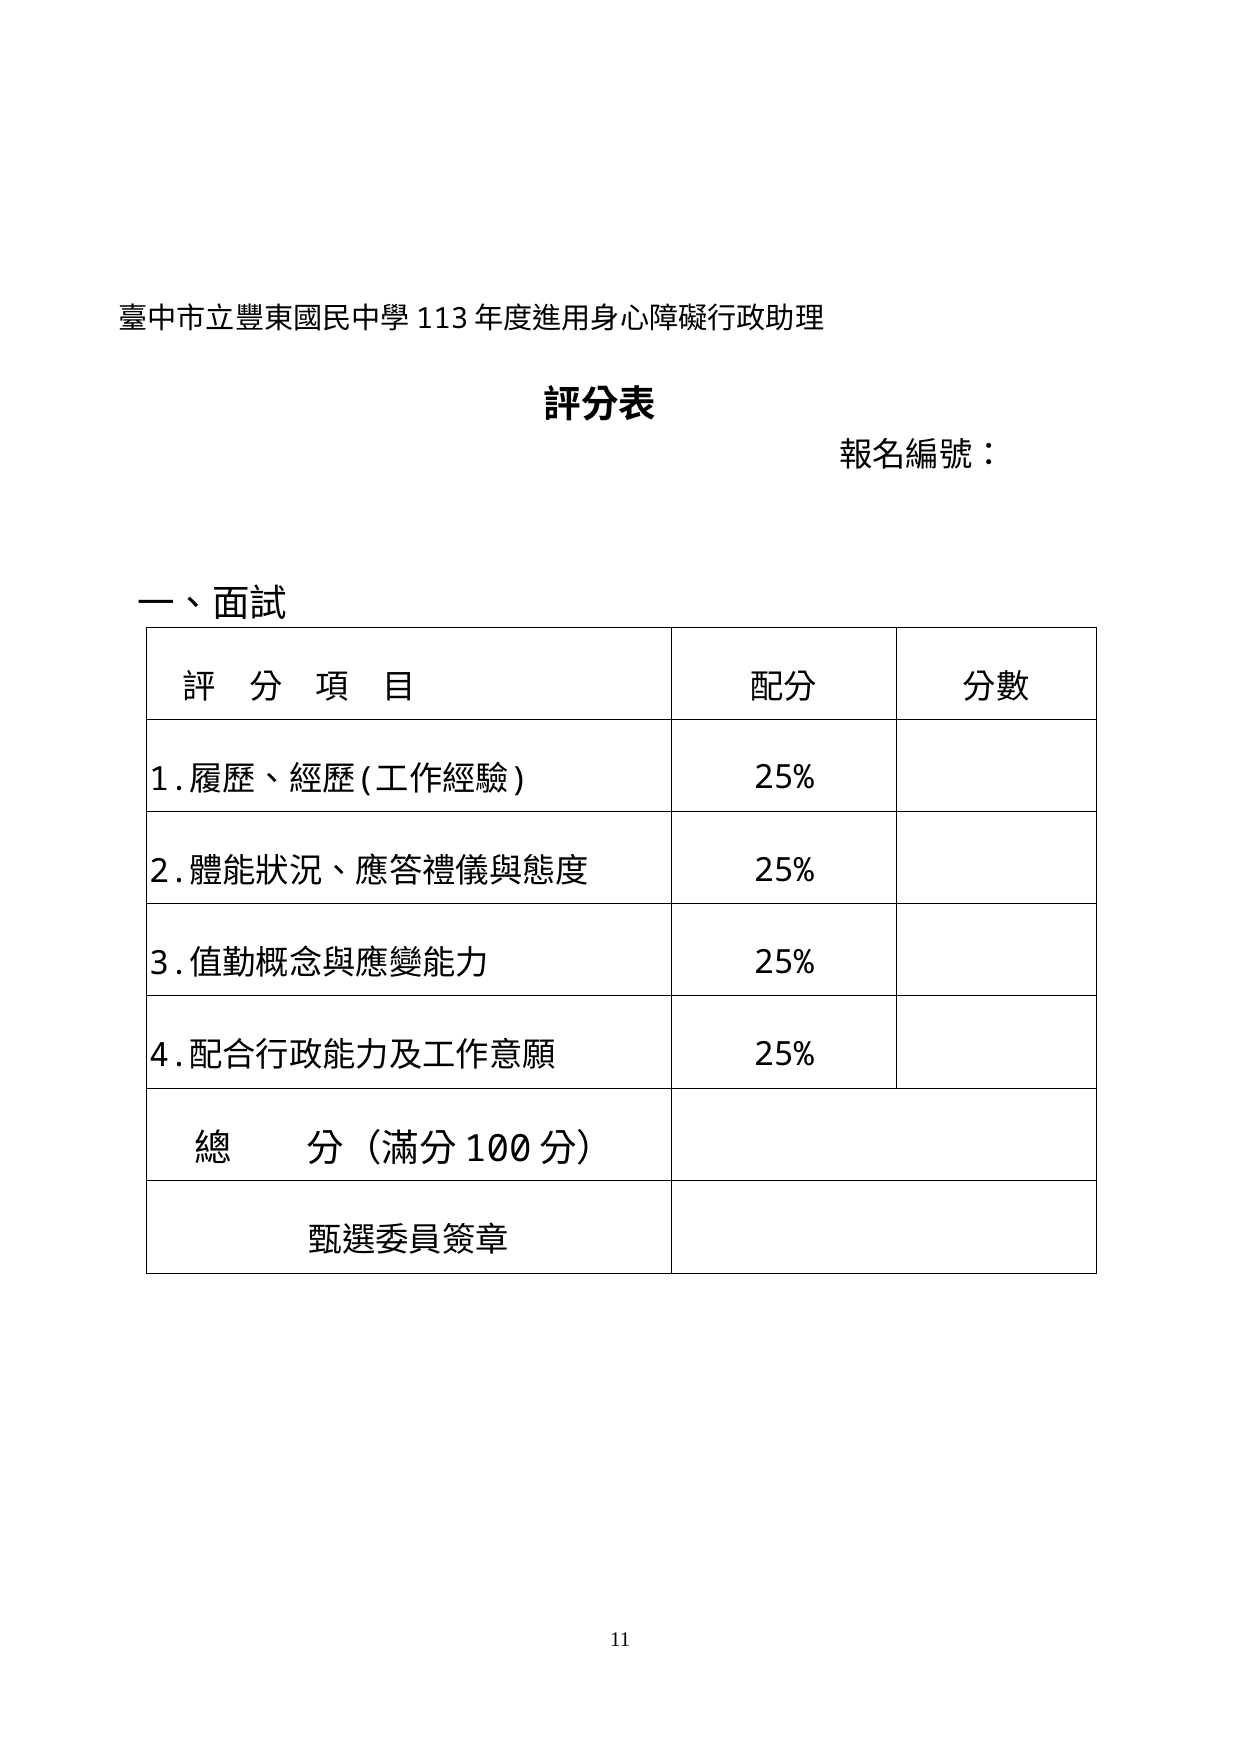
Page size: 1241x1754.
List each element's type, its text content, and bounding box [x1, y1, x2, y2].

table_cell 25% [672, 720, 896, 811]
text 臺中市立豐東國民中學113年度進用身心障礙行政助理 [118, 295, 1122, 337]
table_cell [897, 904, 1096, 995]
table_header 評分項目 [147, 628, 671, 719]
table_cell 25% [672, 996, 896, 1088]
table_header 分數 [897, 628, 1096, 719]
text 一、面試 [118, 572, 1122, 627]
table_cell 4.配合行政能力及工作意願 [147, 996, 671, 1088]
table_cell [672, 1089, 1096, 1180]
text 評分表 [118, 373, 1122, 428]
table_cell 25% [672, 904, 896, 995]
table_cell [672, 1181, 1096, 1272]
table_cell 甄選委員簽章 [147, 1181, 671, 1272]
table_cell [897, 720, 1096, 811]
table_cell 25% [672, 812, 896, 903]
text 報名編號： [118, 428, 1005, 476]
table_cell 2.體能狀況、應答禮儀與態度 [147, 812, 671, 903]
table_cell 總 分（滿分100分） [147, 1089, 671, 1180]
table_cell [897, 812, 1096, 903]
table_cell [897, 996, 1096, 1088]
table_cell 1.履歷、經歷(工作經驗) [147, 720, 671, 811]
table_header 配分 [672, 628, 896, 719]
table_cell 3.值勤概念與應變能力 [147, 904, 671, 995]
